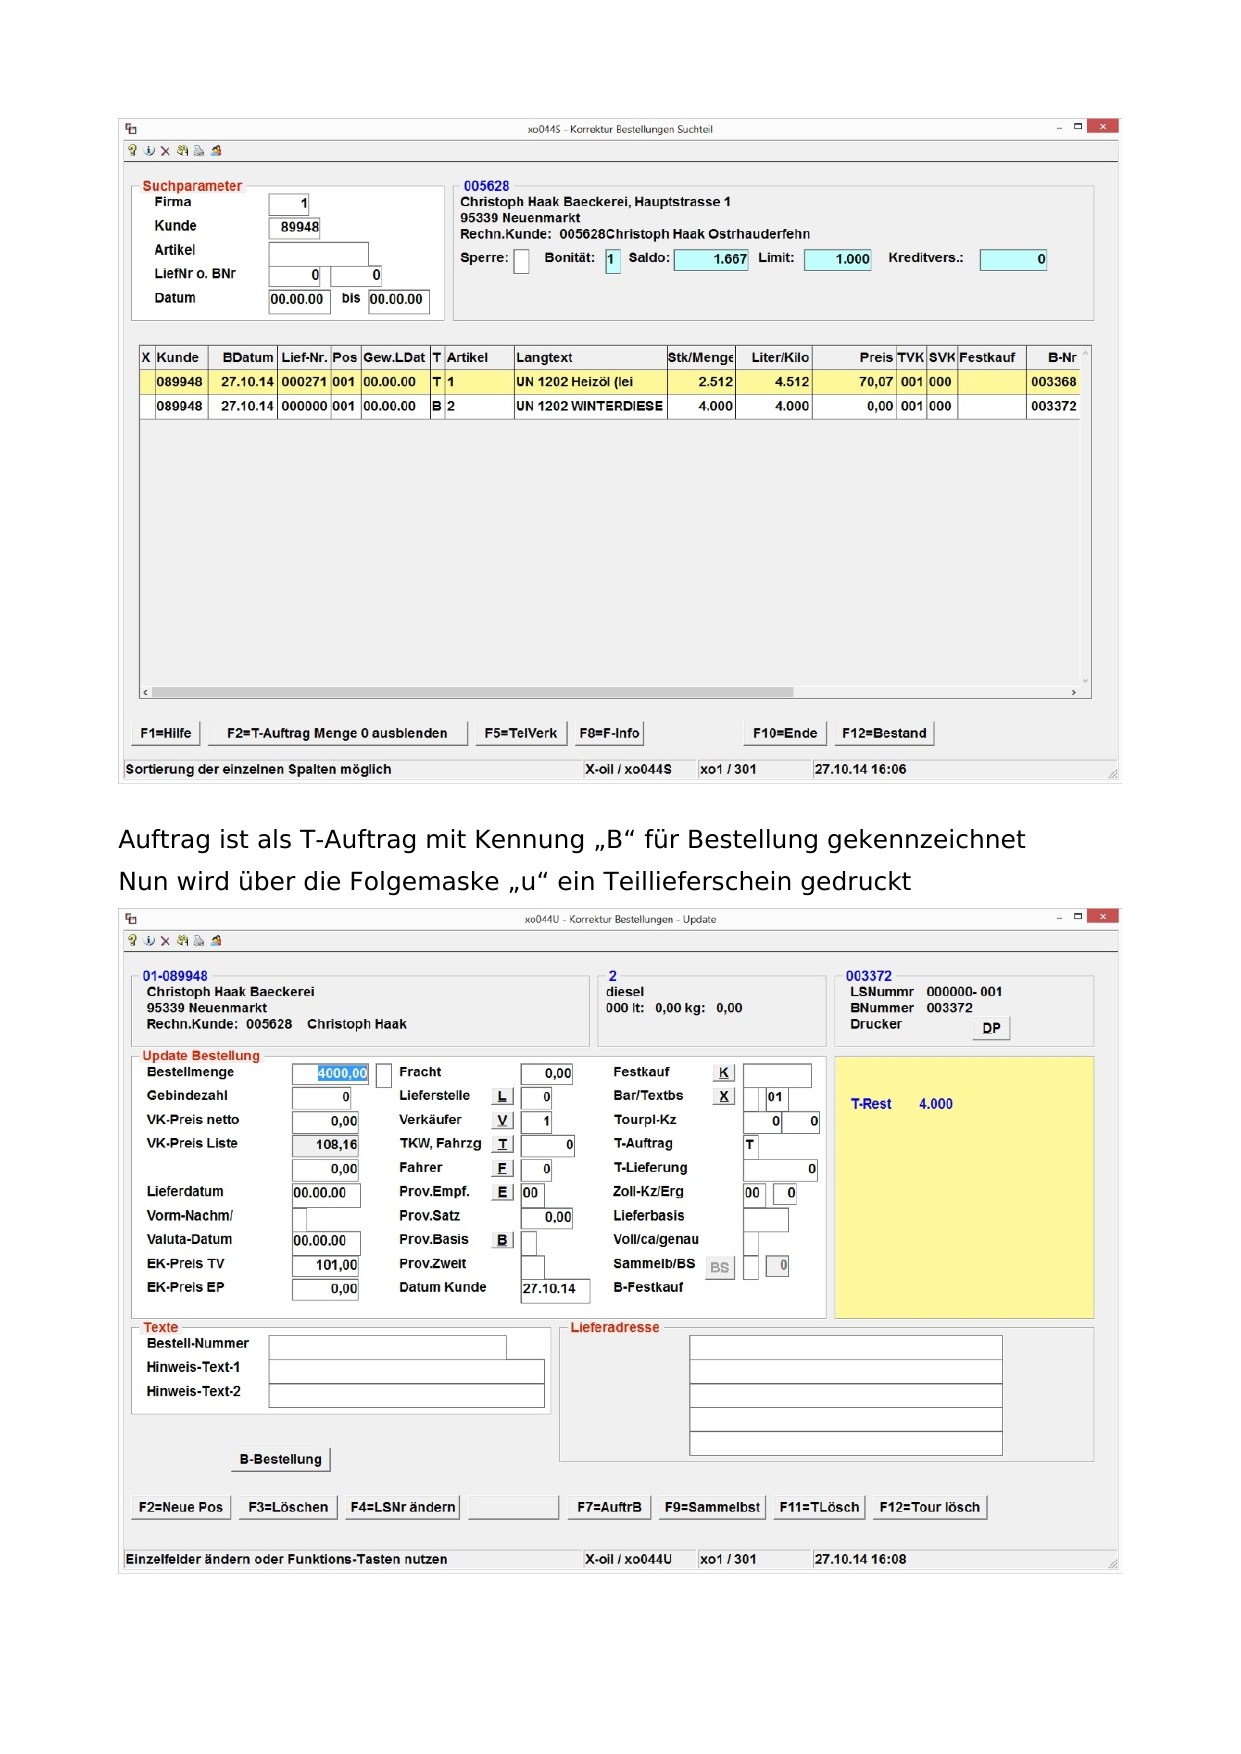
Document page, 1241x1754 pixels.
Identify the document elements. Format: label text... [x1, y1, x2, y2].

picture [118, 908, 1123, 1574]
picture [118, 118, 1123, 784]
text Auftrag ist als T-Auftrag mit Kennung „B“ für Bestellung gekennzeichnet [118, 825, 1122, 854]
text Nun wird über die Folgemaske „u“ ein Teillieferschein gedruckt [118, 867, 1122, 896]
